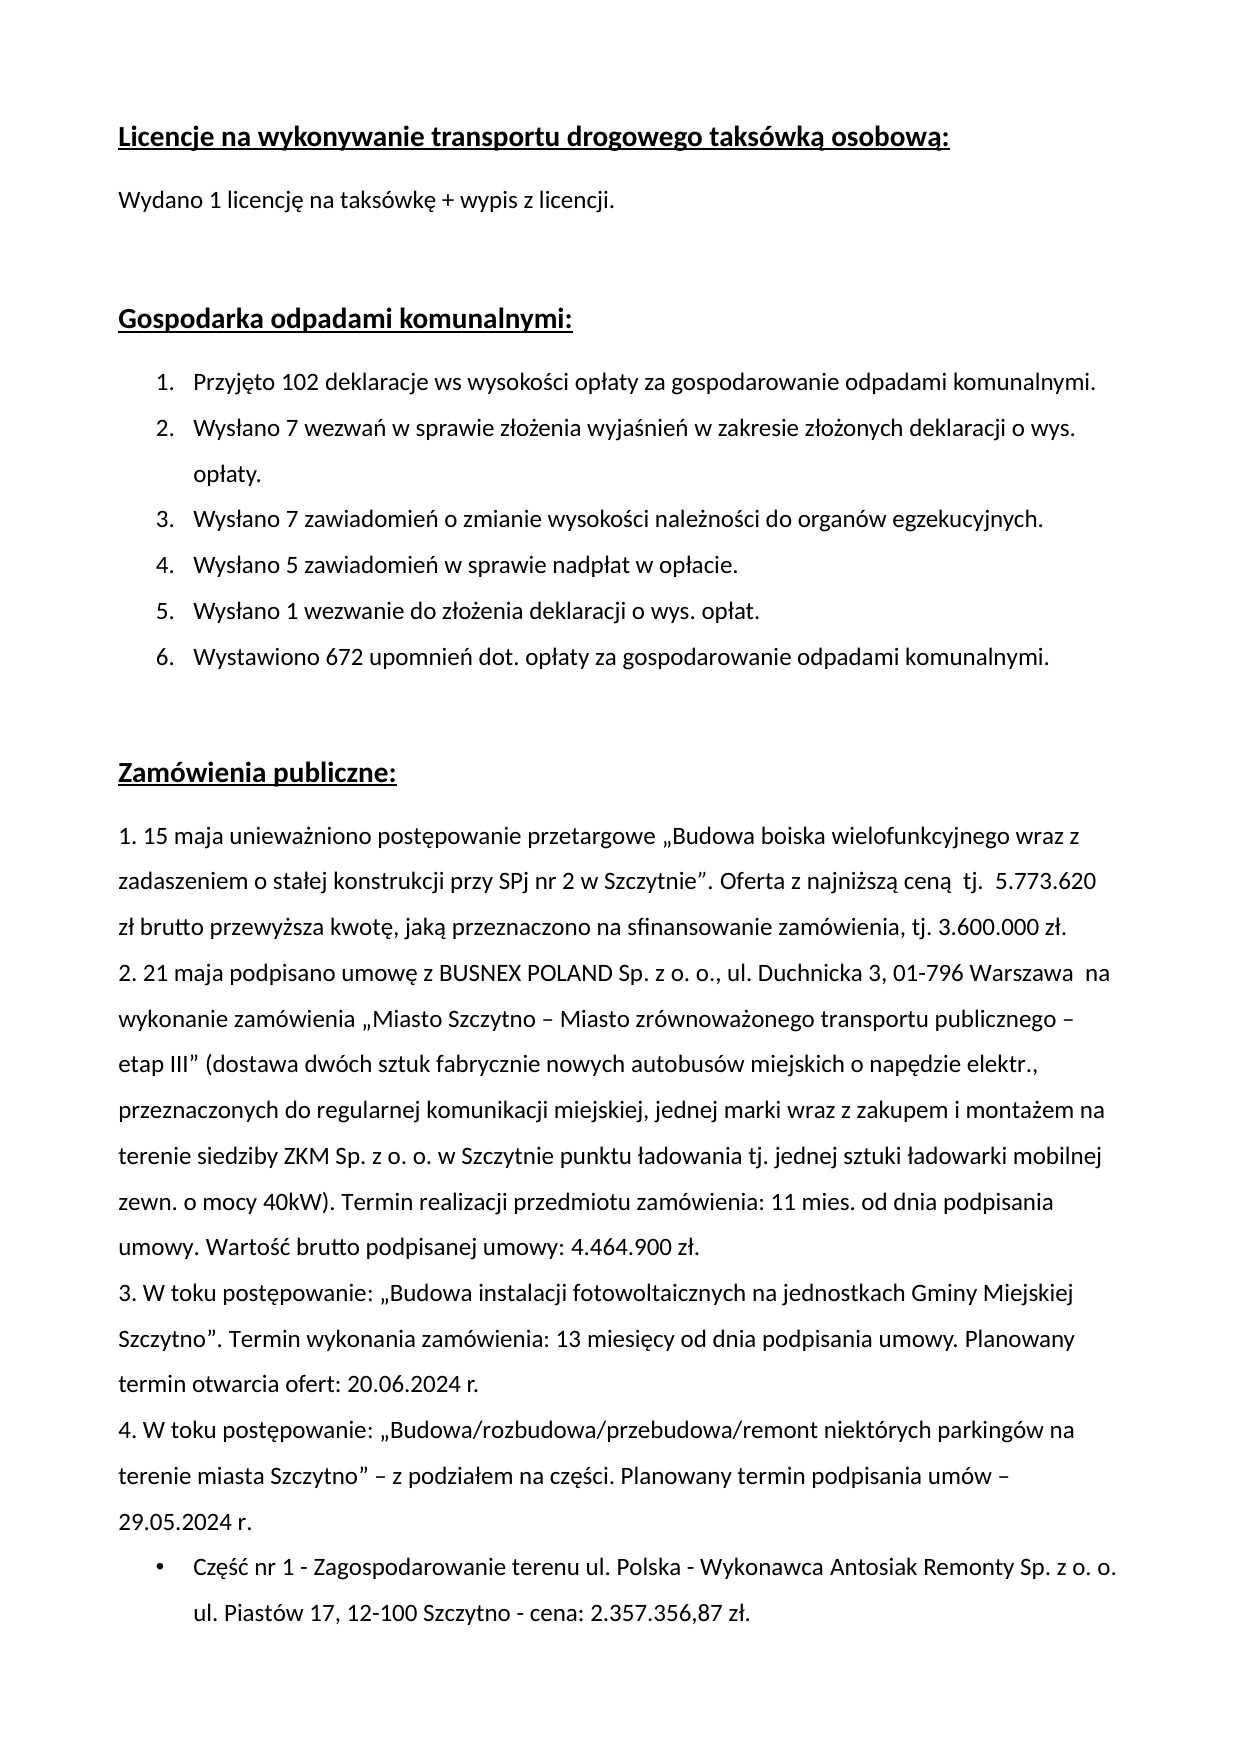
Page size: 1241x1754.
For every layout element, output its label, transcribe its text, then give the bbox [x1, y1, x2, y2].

list Wysłano 1 wezwanie do złożenia deklaracji o wys. opłat. [156, 595, 1122, 626]
text Wydano 1 licencję na taksówkę + wypis z licencji. [118, 184, 1113, 214]
list 21 maja podpisano umowę z BUSNEX POLAND Sp. z o. o., ul. Duchnicka 3, 01-796 Warszawa na wykonanie zamówienia „Miasto Szczytno – Miasto zrównoważonego transportu publicznego – etap III” (dostawa dwóch sztuk fabrycznie nowych autobusów miejskich o napędzie elektr., przeznaczonych do regularnej komunikacji miejskiej, jednej marki wraz z zakupem i montażem na terenie siedziby ZKM Sp. z o. o. w Szczytnie punktu ładowania tj. jednej sztuki ładowarki mobilnej zewn. o mocy 40kW). Termin realizacji przedmiotu zamówienia: 11 mies. od dnia podpisania umowy. Wartość brutto podpisanej umowy: 4.464.900 zł. [118, 957, 1122, 1262]
list Wystawiono 672 upomnień dot. opłaty za gospodarowanie odpadami komunalnymi. [156, 641, 1122, 714]
list Wysłano 5 zawiadomień w sprawie nadpłat w opłacie. [156, 549, 1122, 580]
subtitle Gospodarka odpadami komunalnymi: [118, 301, 1122, 336]
list W toku postępowanie: „Budowa instalacji fotowoltaicznych na jednostkach Gminy Miejskiej Szczytno”. Termin wykonania zamówienia: 13 miesięcy od dnia podpisania umowy. Planowany termin otwarcia ofert: 20.06.2024 r. [118, 1277, 1122, 1399]
list 15 maja unieważniono postępowanie przetargowe „Budowa boiska wielofunkcyjnego wraz z zadaszeniem o stałej konstrukcji przy SPj nr 2 w Szczytnie”. Oferta z najniższą ceną tj. 5.773.620 zł brutto przewyższa kwotę, jaką przeznaczono na sfinansowanie zamówienia, tj. 3.600.000 zł. [118, 820, 1122, 942]
subtitle Zamówienia publiczne: [118, 754, 1122, 789]
list Wysłano 7 wezwań w sprawie złożenia wyjaśnień w zakresie złożonych deklaracji o wys. opłaty. [156, 412, 1122, 488]
subtitle Licencje na wykonywanie transportu drogowego taksówką osobową: [118, 118, 1122, 154]
list Część nr 1 - Zagospodarowanie terenu ul. Polska - Wykonawca Antosiak Remonty Sp. z o. o. ul. Piastów 17, 12-100 Szczytno - cena: 2.357.356,87 zł. [156, 1551, 1122, 1628]
list W toku postępowanie: „Budowa/rozbudowa/przebudowa/remont niektórych parkingów na terenie miasta Szczytno” – z podziałem na części. Planowany termin podpisania umów – 29.05.2024 r. [118, 1414, 1122, 1536]
list Przyjęto 102 deklaracje ws wysokości opłaty za gospodarowanie odpadami komunalnymi. [156, 366, 1122, 397]
list Wysłano 7 zawiadomień o zmianie wysokości należności do organów egzekucyjnych. [156, 504, 1122, 534]
